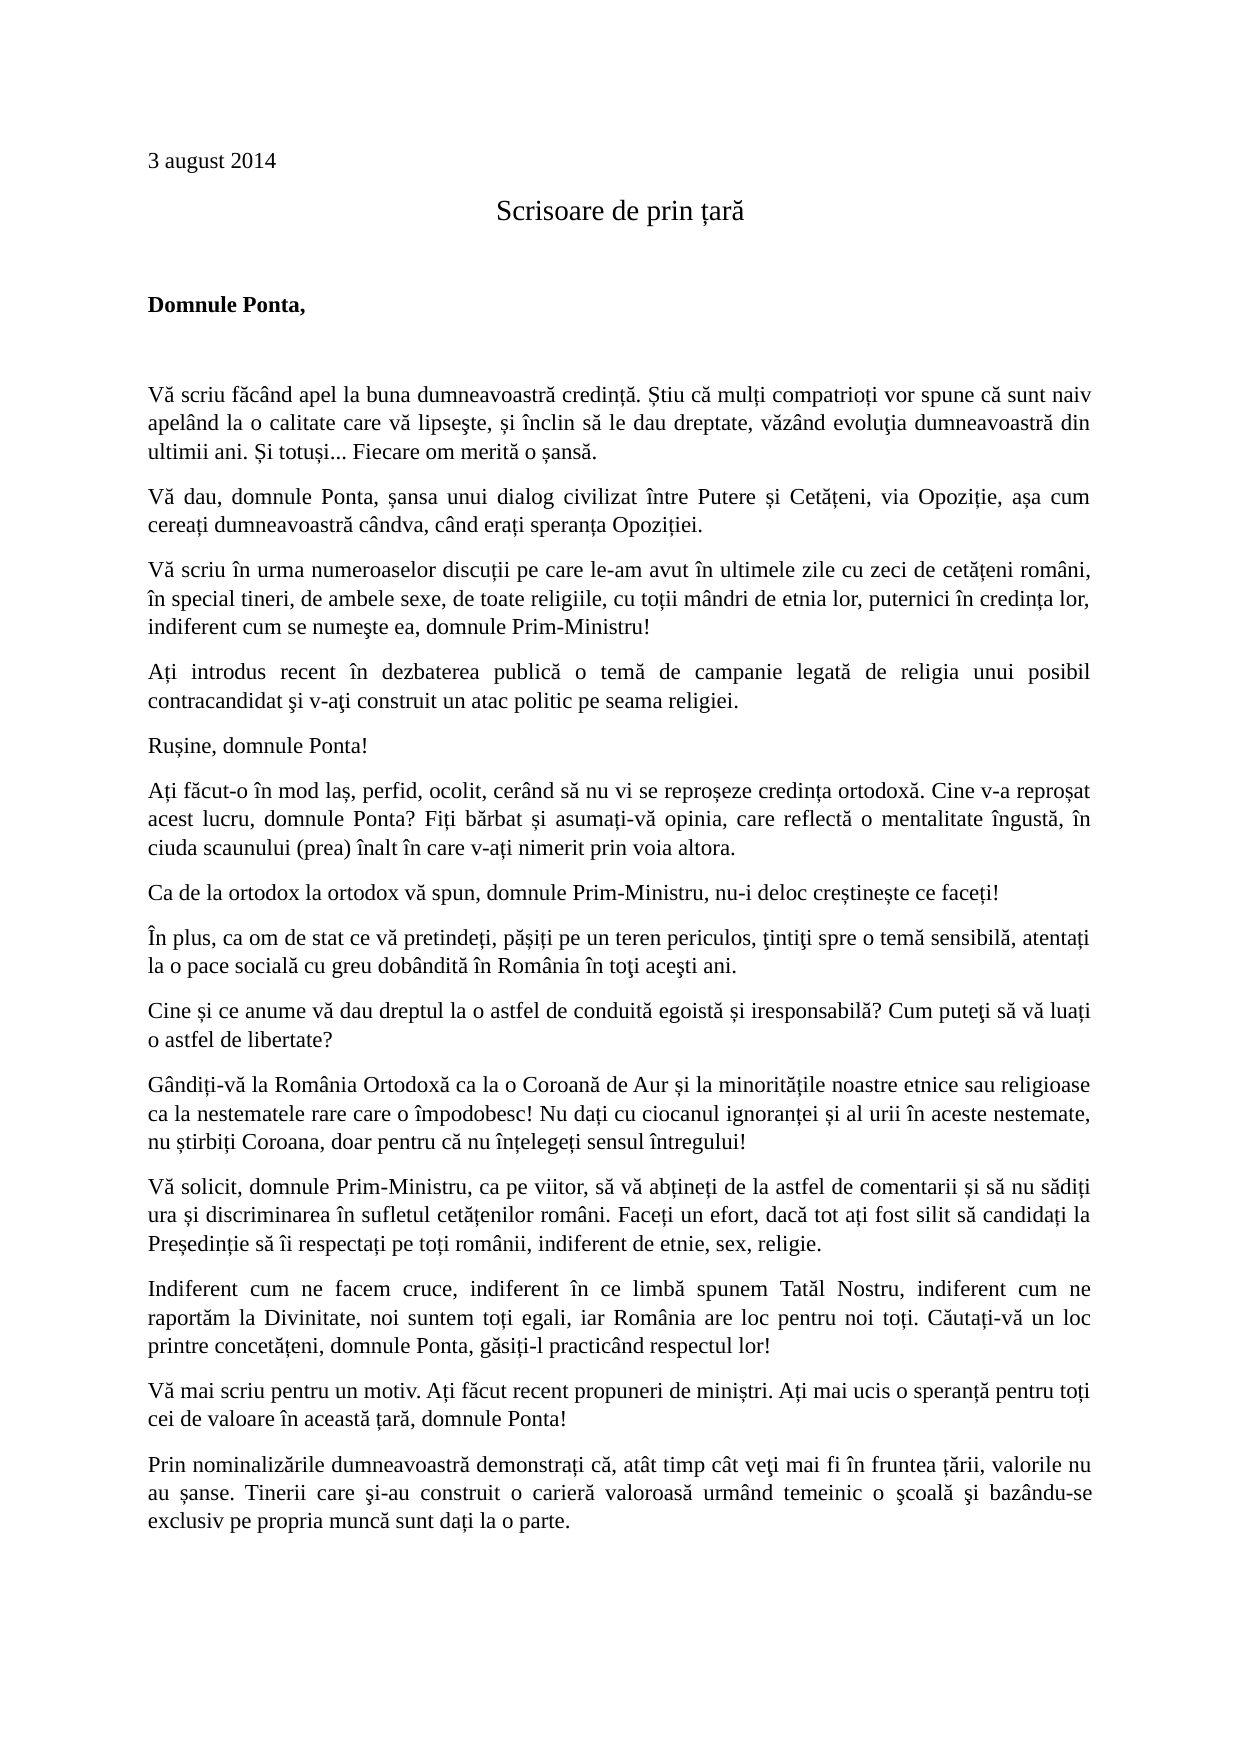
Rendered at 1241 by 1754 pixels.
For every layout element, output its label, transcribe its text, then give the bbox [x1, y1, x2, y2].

text Cine și ce anume vă dau dreptul la o astfel de conduită egoistă și iresponsabilă? Cum puteţi să vă luați o astfel de libertate? [148, 998, 1093, 1052]
text Scrisoare de prin țară [148, 193, 1093, 226]
text Indiferent cum ne facem cruce, indiferent în ce limbă spunem Tatăl Nostru, indiferent cum ne raportăm la Divinitate, noi suntem toți egali, iar România are loc pentru noi toți. Căutați-vă un loc printre concetățeni, domnule Ponta, găsiți-l practicând respectul lor! [148, 1275, 1093, 1358]
text În plus, ca om de stat ce vă pretindeți, pășiți pe un teren periculos, ţintiţi spre o temă sensibilă, atentați la o pace socială cu greu dobândită în România în toţi aceşti ani. [148, 924, 1093, 979]
text Prin nominalizările dumneavoastră demonstrați că, atât timp cât veţi mai fi în fruntea țării, valorile nu au șanse. Tinerii care şi-au construit o carieră valoroasă urmând temeinic o şcoală şi bazându-se exclusiv pe propria muncă sunt dați la o parte. [148, 1451, 1093, 1534]
text Vă dau, domnule Ponta, șansa unui dialog civilizat între Putere și Cetățeni, via Opoziție, așa cum cereați dumneavoastră cândva, când erați speranța Opoziției. [148, 483, 1093, 538]
text 3 august 2014 [148, 148, 1093, 174]
text Ați introdus recent în dezbaterea publică o temă de campanie legată de religia unui posibil contracandidat şi v-aţi construit un atac politic pe seama religiei. [148, 658, 1093, 713]
text Vă scriu făcând apel la buna dumneavoastră credință. Știu că mulți compatrioți vor spune că sunt naiv apelând la o calitate care vă lipseşte, și înclin să le dau dreptate, văzând evoluţia dumneavoastră din ultimii ani. Și totuși... Fiecare om merită o șansă. [148, 381, 1093, 464]
text Ați făcut-o în mod laș, perfid, ocolit, cerând să nu vi se reproșeze credința ortodoxă. Cine v-a reproșat acest lucru, domnule Ponta? Fiți bărbat și asumați-vă opinia, care reflectă o mentalitate îngustă, în ciuda scaunului (prea) înalt în care v-ați nimerit prin voia altora. [148, 777, 1093, 860]
text Ca de la ortodox la ortodox vă spun, domnule Prim-Ministru, nu-i deloc creștinește ce faceți! [148, 879, 1093, 905]
text Gândiți-vă la România Ortodoxă ca la o Coroană de Aur și la minoritățile noastre etnice sau religioase ca la nestematele rare care o împodobesc! Nu dați cu ciocanul ignoranței și al urii în aceste nestemate, nu știrbiți Coroana, doar pentru că nu înțelegeți sensul întregului! [148, 1071, 1093, 1154]
text Vă mai scriu pentru un motiv. Ați făcut recent propuneri de miniștri. Ați mai ucis o speranță pentru toți cei de valoare în această țară, domnule Ponta! [148, 1377, 1093, 1432]
text Vă scriu în urma numeroaselor discuții pe care le-am avut în ultimele zile cu zeci de cetățeni români, în special tineri, de ambele sexe, de toate religiile, cu toții mândri de etnia lor, puternici în credința lor, indiferent cum se numeşte ea, domnule Prim-Ministru! [148, 556, 1093, 639]
text Domnule Ponta, [148, 291, 1093, 317]
text Vă solicit, domnule Prim-Ministru, ca pe viitor, să vă abțineți de la astfel de comentarii și să nu sădiți ura și discriminarea în sufletul cetățenilor români. Faceți un efort, dacă tot ați fost silit să candidați la Președinție să îi respectați pe toți românii, indiferent de etnie, sex, religie. [148, 1173, 1093, 1256]
text Rușine, domnule Ponta! [148, 732, 1093, 758]
